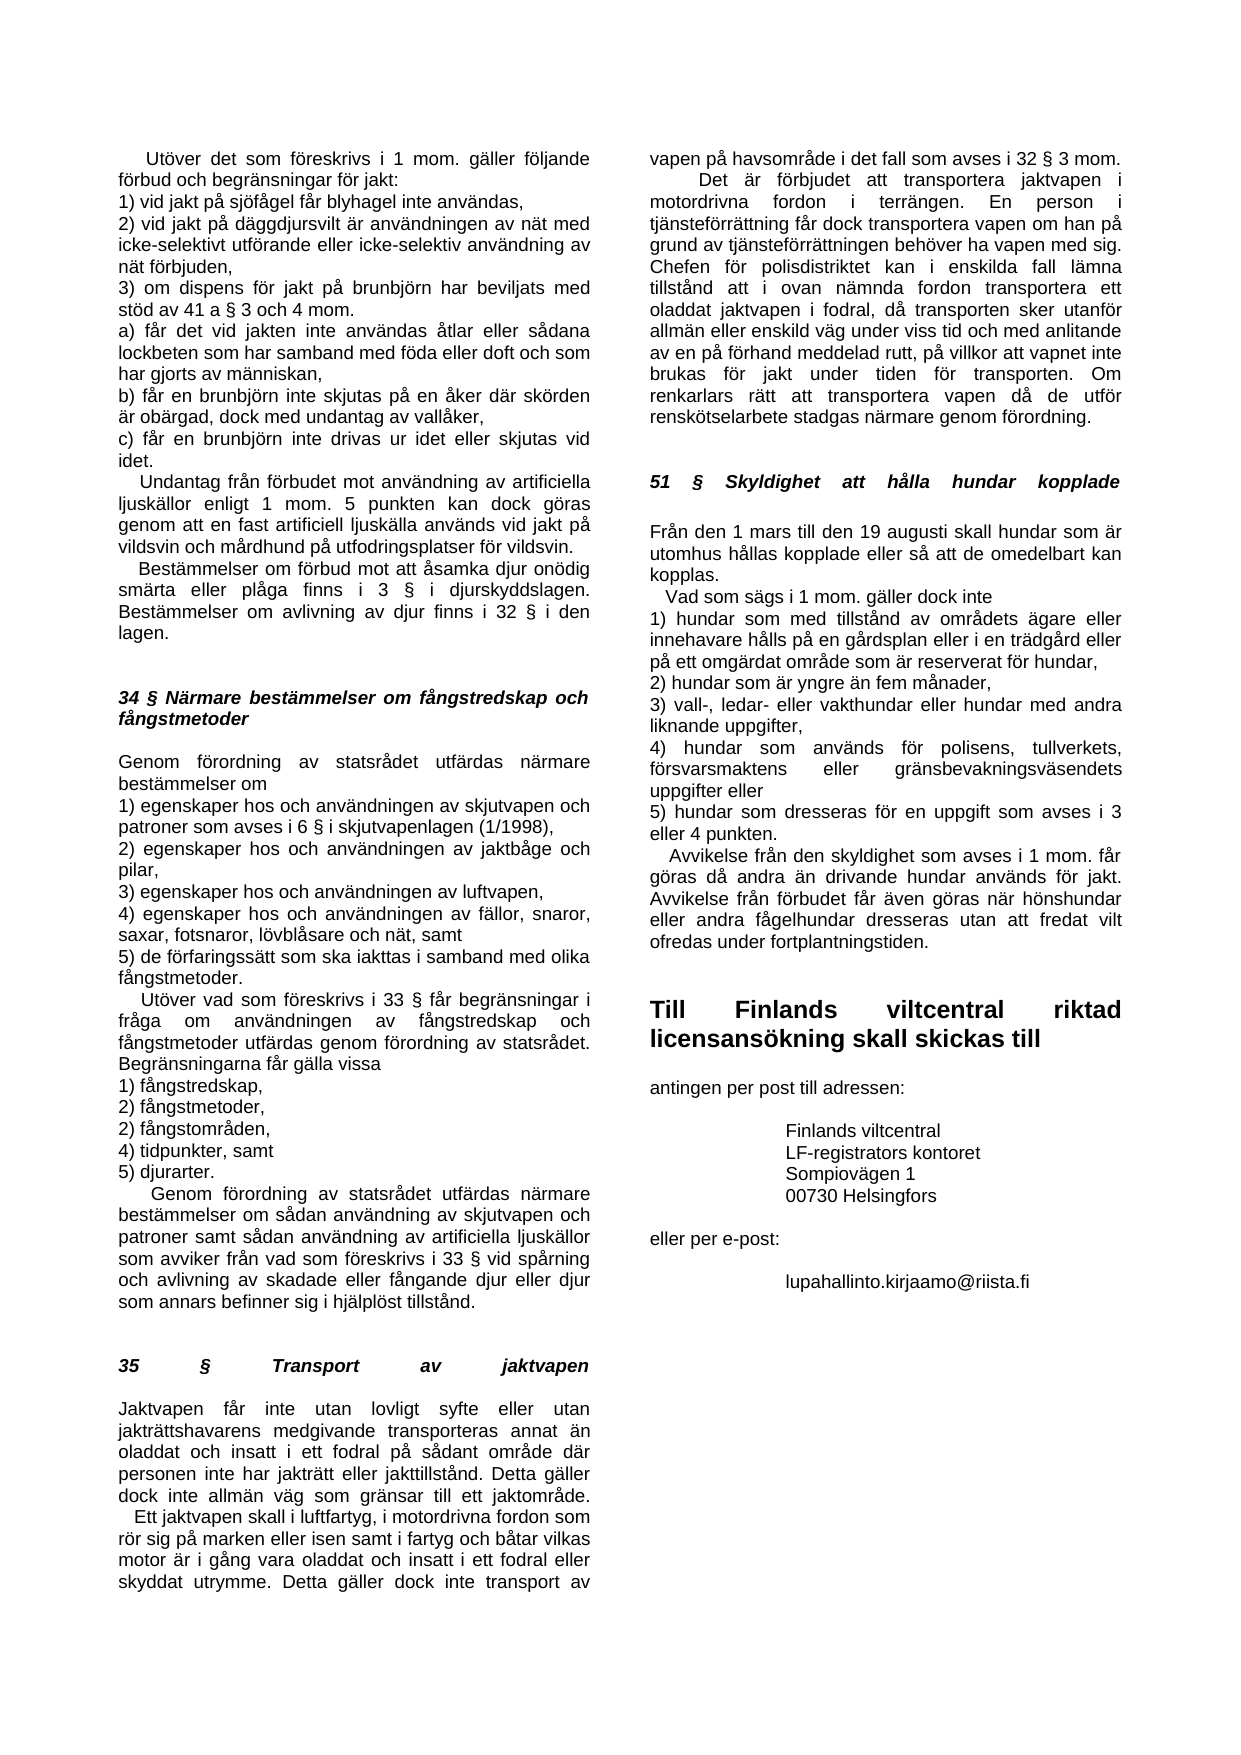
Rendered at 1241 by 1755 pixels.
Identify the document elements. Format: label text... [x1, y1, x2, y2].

text Till Finlands viltcentral riktad licensansökning skall skickas till [649, 995, 1122, 1053]
text 2) egenskaper hos och användningen av jaktbåge och pilar, [118, 838, 591, 881]
text vapen på havsområde i det fall som avses i 32 § 3 mom. Det är förbjudet att transportera jaktvapen i motordrivna fordon i terrängen. En person i tjänsteförrättning får dock transportera vapen om han på grund av tjänsteförrättningen behöver ha vapen med sig. Chefen för polisdistriktet kan i enskilda fall lämna tillstånd att i ovan nämnda fordon transportera ett oladdat jaktvapen i fodral, då transporten sker utanför allmän eller enskild väg under viss tid och med anlitande av en på förhand meddelad rutt, på villkor att vapnet inte brukas för jakt under tiden för transporten. Om renkarlars rätt att transportera vapen då de utför renskötselarbete stadgas närmare genom förordning. [649, 148, 1122, 428]
text Utöver vad som föreskrivs i 33 § får begränsningar i fråga om användningen av fångstredskap och fångstmetoder utfärdas genom förordning av statsrådet. Begränsningarna får gälla vissa [118, 988, 591, 1075]
text Bestämmelser om förbud mot att åsamka djur onödig smärta eller plåga finns i 3 § i djurskyddslagen. Bestämmelser om avlivning av djur finns i 32 § i den lagen. [118, 557, 591, 643]
text Finlands viltcentral [649, 1120, 1122, 1142]
text Undantag från förbudet mot användning av artificiella ljuskällor enligt 1 mom. 5 punkten kan dock göras genom att en fast artificiell ljuskälla används vid jakt på vildsvin och mårdhund på utfodringsplatser för vildsvin. [118, 471, 591, 557]
text 1) fångstredskap, [118, 1075, 591, 1096]
text lupahallinto.kirjaamo@riista.fi [649, 1271, 1122, 1292]
text 1) hundar som med tillstånd av områdets ägare eller innehavare hålls på en gårdsplan eller i en trädgård eller på ett omgärdat område som är reserverat för hundar, [649, 607, 1122, 672]
text c) får en brunbjörn inte drivas ur idet eller skjutas vid idet. [118, 428, 591, 471]
text 2) fångstområden, [118, 1118, 591, 1139]
text 5) de förfaringssätt som ska iakttas i samband med olika fångstmetoder. [118, 945, 591, 988]
text 34 § Närmare bestämmelser om fångstredskap och fångstmetoder [118, 687, 591, 730]
text 2) vid jakt på däggdjursvilt är användningen av nät med icke-selektivt utförande eller icke-selektiv användning av nät förbjuden, [118, 212, 591, 277]
text 3) vall-, ledar- eller vakthundar eller hundar med andra liknande uppgifter, [649, 693, 1122, 737]
text 3) egenskaper hos och användningen av luftvapen, [118, 881, 591, 902]
text 2) fångstmetoder, [118, 1096, 591, 1118]
text Sompiovägen 1 [649, 1163, 1122, 1185]
text 4) hundar som används för polisens, tullverkets, försvarsmaktens eller gränsbevakningsväsendets uppgifter eller [649, 737, 1122, 801]
text eller per e-post: [649, 1228, 1122, 1249]
text Genom förordning av statsrådet utfärdas närmare bestämmelser om [118, 751, 591, 794]
text antingen per post till adressen: [649, 1077, 1122, 1098]
text 5) djurarter. [118, 1161, 591, 1183]
text 4) tidpunkter, samt [118, 1139, 591, 1161]
text 5) hundar som dresseras för en uppgift som avses i 3 eller 4 punkten. [649, 801, 1122, 844]
text 35 § Transport av jaktvapen [118, 1355, 591, 1398]
text 00730 Helsingfors [649, 1185, 1122, 1206]
text 2) hundar som är yngre än fem månader, [649, 672, 1122, 693]
text Utöver det som föreskrivs i 1 mom. gäller följande förbud och begränsningar för jakt: [118, 148, 591, 191]
text b) får en brunbjörn inte skjutas på en åker där skörden är obärgad, dock med undantag av vallåker, [118, 385, 591, 428]
text Från den 1 mars till den 19 augusti skall hundar som är utomhus hållas kopplade eller så att de omedelbart kan kopplas. Vad som sägs i 1 mom. gäller dock inte [649, 521, 1122, 607]
text 1) vid jakt på sjöfågel får blyhagel inte användas, [118, 191, 591, 212]
text Avvikelse från den skyldighet som avses i 1 mom. får göras då andra än drivande hundar används för jakt. Avvikelse från förbudet får även göras när hönshundar eller andra fågelhundar dresseras utan att fredat vilt ofredas under fortplantningstiden. [649, 844, 1122, 952]
text 4) egenskaper hos och användningen av fällor, snaror, saxar, fotsnaror, lövblåsare och nät, samt [118, 902, 591, 945]
text 51 § Skyldighet att hålla hundar kopplade [649, 471, 1122, 521]
text a) får det vid jakten inte användas åtlar eller sådana lockbeten som har samband med föda eller doft och som har gjorts av människan, [118, 320, 591, 385]
text 1) egenskaper hos och användningen av skjutvapen och patroner som avses i 6 § i skjutvapenlagen (1/1998), [118, 794, 591, 838]
text LF-registrators kontoret [649, 1142, 1122, 1163]
text Genom förordning av statsrådet utfärdas närmare bestämmelser om sådan användning av skjutvapen och patroner samt sådan användning av artificiella ljuskällor som avviker från vad som föreskrivs i 33 § vid spårning och avlivning av skadade eller fångande djur eller djur som annars befinner sig i hjälplöst tillstånd. [118, 1183, 591, 1312]
text 3) om dispens för jakt på brunbjörn har beviljats med stöd av 41 a § 3 och 4 mom. [118, 277, 591, 320]
text Jaktvapen får inte utan lovligt syfte eller utan jakträttshavarens medgivande transporteras annat än oladdat och insatt i ett fodral på sådant område där personen inte har jakträtt eller jakttillstånd. Detta gäller dock inte allmän väg som gränsar till ett jaktområde. Ett jaktvapen skall i luftfartyg, i motordrivna fordon som rör sig på marken eller isen samt i fartyg och båtar vilkas motor är i gång vara oladdat och insatt i ett fodral eller skyddat utrymme. Detta gäller dock inte transport av [118, 1398, 591, 1592]
